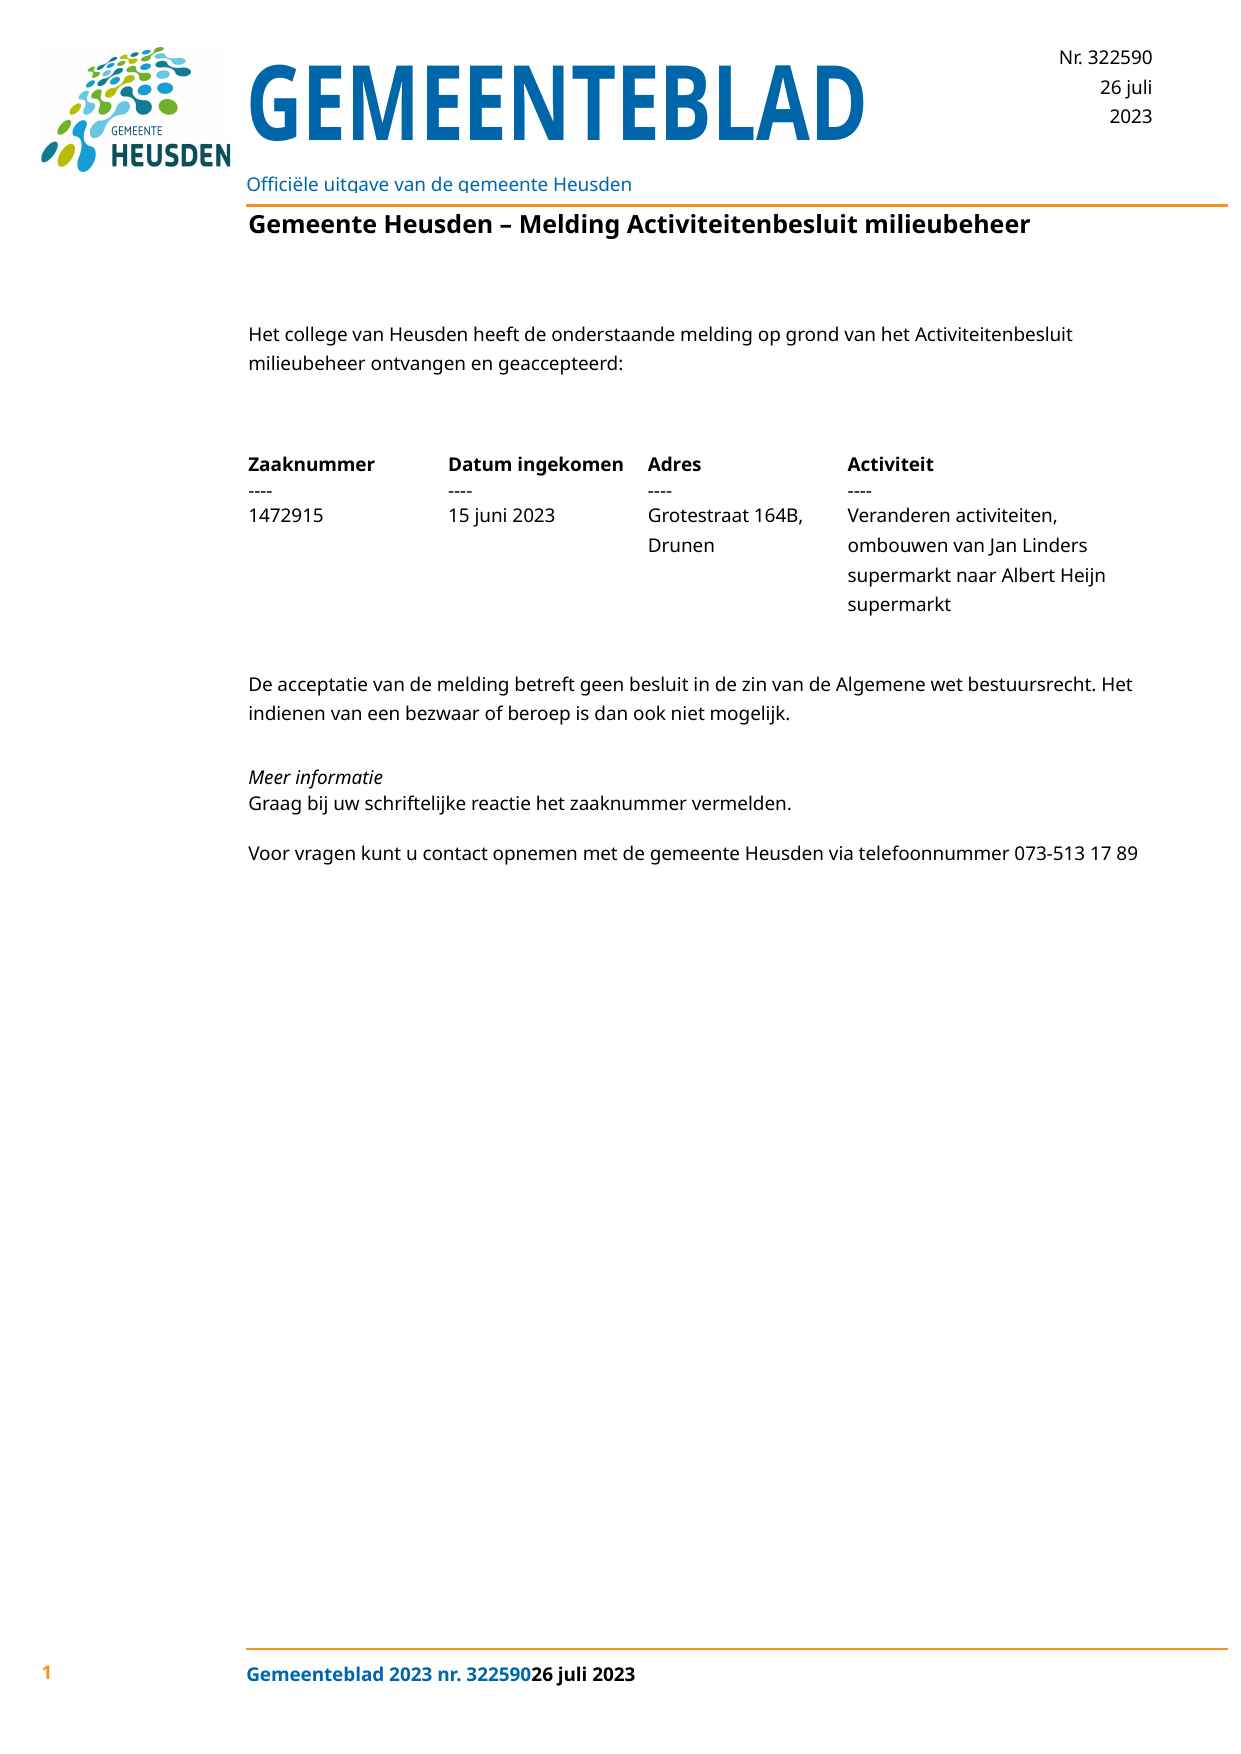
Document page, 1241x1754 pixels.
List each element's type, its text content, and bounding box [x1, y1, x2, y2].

table_header Datum ingekomen [448, 451, 648, 477]
picture [41, 47, 231, 172]
table_cell ---- [648, 477, 847, 503]
text Gemeente Heusden – Melding Activiteitenbesluit milieubeheer [248, 207, 1152, 241]
table_cell Grotestraat 164B, Drunen [648, 503, 847, 617]
text Voor vragen kunt u contact opnemen met de gemeente Heusden via telefoonnummer 073-513 17 89 [248, 841, 1152, 866]
table_header Activiteit [848, 451, 1152, 477]
table_cell ---- [248, 477, 448, 503]
table_cell 15 juni 2023 [448, 503, 648, 617]
table_cell Veranderen activiteiten, ombouwen van Jan Linders supermarkt naar Albert Heijn supermarkt [848, 503, 1152, 617]
table_cell ---- [448, 477, 648, 503]
table_header Adres [648, 451, 847, 477]
table_cell 1472915 [248, 503, 448, 617]
text Meer informatie [248, 764, 1152, 790]
table_header Zaaknummer [248, 451, 448, 477]
text Het college van Heusden heeft de onderstaande melding op grond van het Activiteitenbesluit milieubeheer ontvangen en geaccepteerd: [248, 321, 1152, 376]
text Graag bij uw schriftelijke reactie het zaaknummer vermelden. [248, 790, 1152, 816]
table_cell ---- [848, 477, 1152, 503]
text De acceptatie van de melding betreft geen besluit in de zin van de Algemene wet bestuursrecht. Het indienen van een bezwaar of beroep is dan ook niet mogelijk. [248, 671, 1152, 726]
